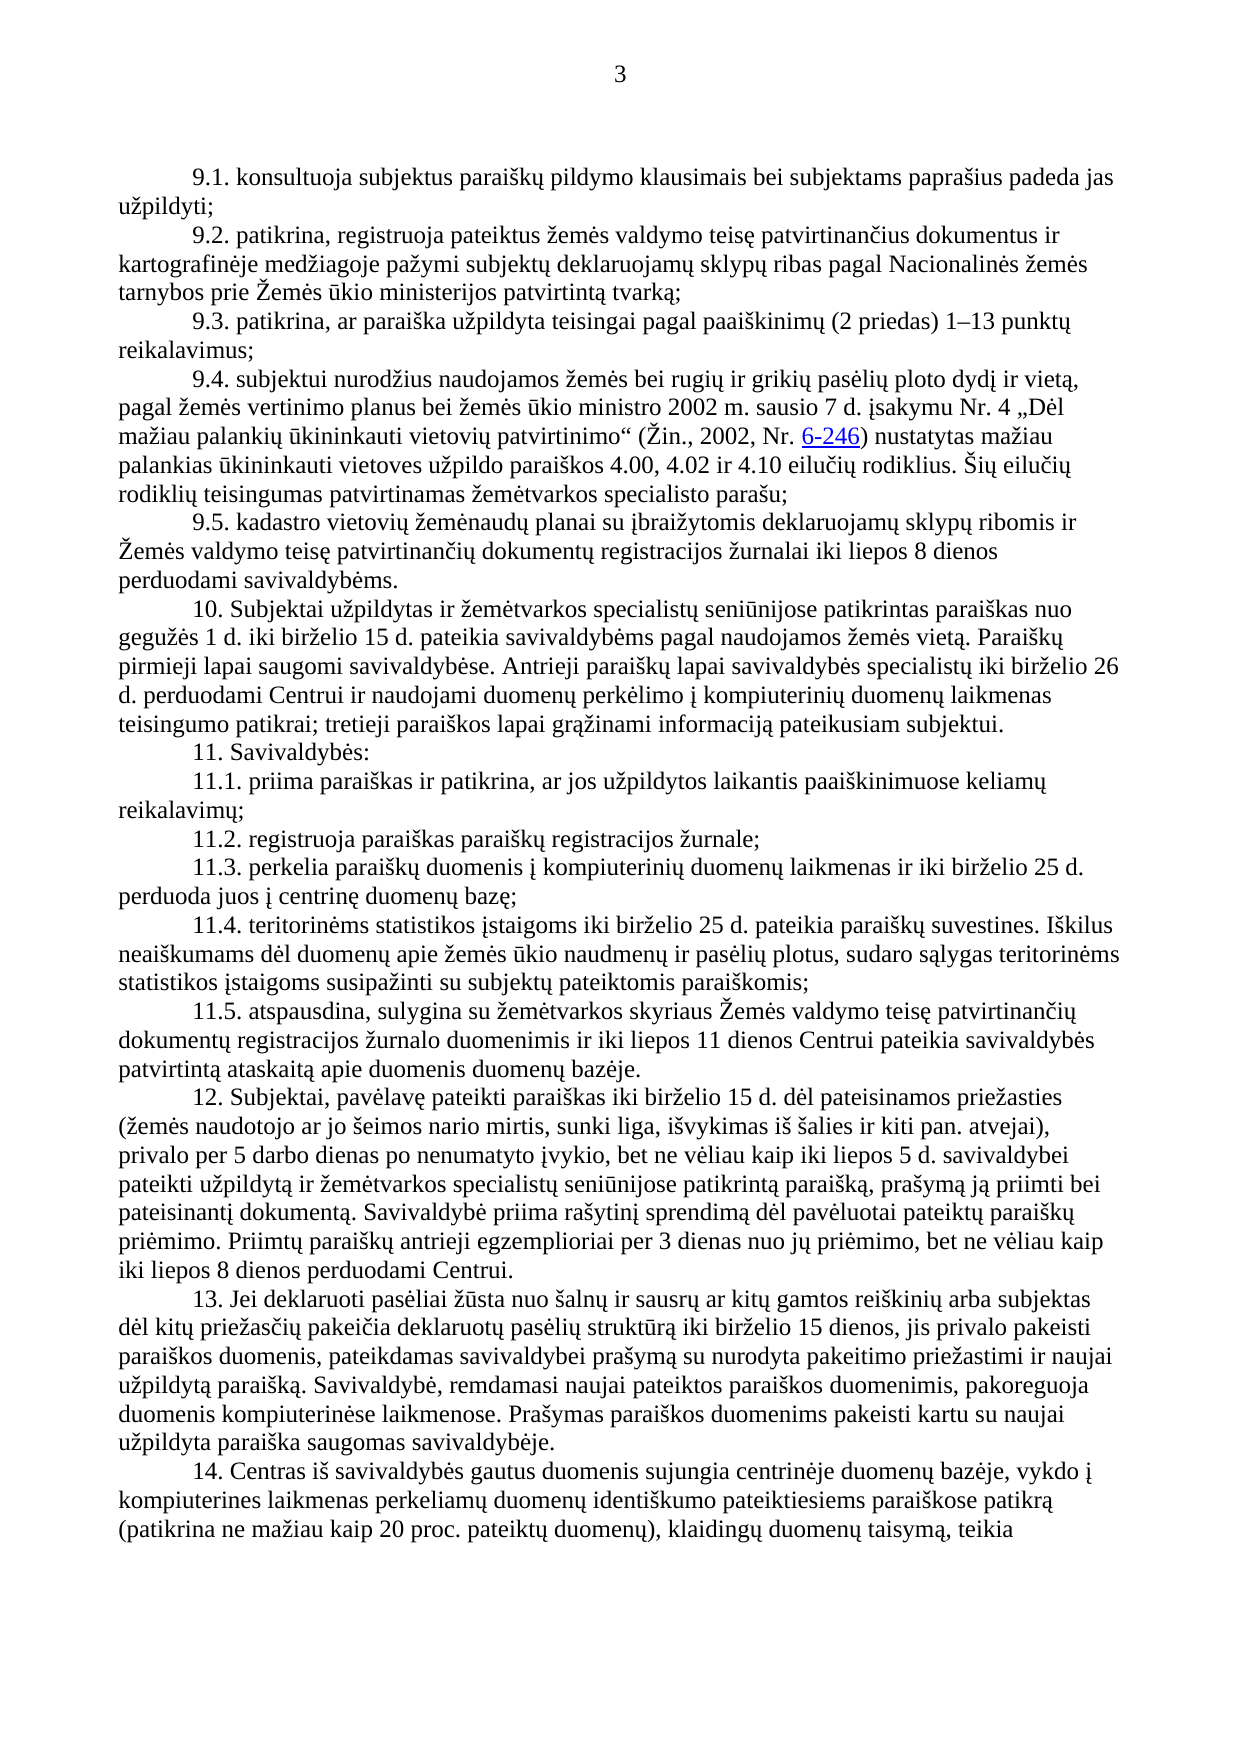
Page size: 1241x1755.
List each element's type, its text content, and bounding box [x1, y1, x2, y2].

text 9.5. kadastro vietovių žemėnaudų planai su įbraižytomis deklaruojamų sklypų ribomis ir Žemės valdymo teisę patvirtinančių dokumentų registracijos žurnalai iki liepos 8 dienos perduodami savivaldybėms. [118, 507, 1122, 594]
text 9.3. patikrina, ar paraiška užpildyta teisingai pagal paaiškinimų (2 priedas) 1–13 punktų reikalavimus; [118, 306, 1122, 364]
text 11.1. priima paraiškas ir patikrina, ar jos užpildytos laikantis paaiškinimuose keliamų reikalavimų; [118, 766, 1122, 824]
text 10. Subjektai užpildytas ir žemėtvarkos specialistų seniūnijose patikrintas paraiškas nuo gegužės 1 d. iki birželio 15 d. pateikia savivaldybėms pagal naudojamos žemės vietą. Paraiškų pirmieji lapai saugomi savivaldybėse. Antrieji paraiškų lapai savivaldybės specialistų iki birželio 26 d. perduodami Centrui ir naudojami duomenų perkėlimo į kompiuterinių duomenų laikmenas teisingumo patikrai; tretieji paraiškos lapai grąžinami informaciją pateikusiam subjektui. [118, 594, 1122, 737]
text 9.1. konsultuoja subjektus paraiškų pildymo klausimais bei subjektams paprašius padeda jas užpildyti; [118, 162, 1122, 220]
text 11.5. atspausdina, sulygina su žemėtvarkos skyriaus Žemės valdymo teisę patvirtinančių dokumentų registracijos žurnalo duomenimis ir iki liepos 11 dienos Centrui pateikia savivaldybės patvirtintą ataskaitą apie duomenis duomenų bazėje. [118, 996, 1122, 1082]
text 11. Savivaldybės: [118, 737, 1122, 766]
text 9.2. patikrina, registruoja pateiktus žemės valdymo teisę patvirtinančius dokumentus ir kartografinėje medžiagoje pažymi subjektų deklaruojamų sklypų ribas pagal Nacionalinės žemės tarnybos prie Žemės ūkio ministerijos patvirtintą tvarką; [118, 220, 1122, 306]
text 12. Subjektai, pavėlavę pateikti paraiškas iki birželio 15 d. dėl pateisinamos priežasties (žemės naudotojo ar jo šeimos nario mirtis, sunki liga, išvykimas iš šalies ir kiti pan. atvejai), privalo per 5 darbo dienas po nenumatyto įvykio, bet ne vėliau kaip iki liepos 5 d. savivaldybei pateikti užpildytą ir žemėtvarkos specialistų seniūnijose patikrintą paraišką, prašymą ją priimti bei pateisinantį dokumentą. Savivaldybė priima rašytinį sprendimą dėl pavėluotai pateiktų paraiškų priėmimo. Priimtų paraiškų antrieji egzemplioriai per 3 dienas nuo jų priėmimo, bet ne vėliau kaip iki liepos 8 dienos perduodami Centrui. [118, 1082, 1122, 1284]
text 11.4. teritorinėms statistikos įstaigoms iki birželio 25 d. pateikia paraiškų suvestines. Iškilus neaiškumams dėl duomenų apie žemės ūkio naudmenų ir pasėlių plotus, sudaro sąlygas teritorinėms statistikos įstaigoms susipažinti su subjektų pateiktomis paraiškomis; [118, 910, 1122, 996]
text 9.4. subjektui nurodžius naudojamos žemės bei rugių ir grikių pasėlių ploto dydį ir vietą, pagal žemės vertinimo planus bei žemės ūkio ministro 2002 m. sausio 7 d. įsakymu Nr. 4 „Dėl mažiau palankių ūkininkauti vietovių patvirtinimo“ (Žin., 2002, Nr. 6-246) nustatytas mažiau palankias ūkininkauti vietoves užpildo paraiškos 4.00, 4.02 ir 4.10 eilučių rodiklius. Šių eilučių rodiklių teisingumas patvirtinamas žemėtvarkos specialisto parašu; [118, 364, 1122, 507]
text 11.2. registruoja paraiškas paraiškų registracijos žurnale; [118, 824, 1122, 852]
text 11.3. perkelia paraiškų duomenis į kompiuterinių duomenų laikmenas ir iki birželio 25 d. perduoda juos į centrinę duomenų bazę; [118, 852, 1122, 910]
text 13. Jei deklaruoti pasėliai žūsta nuo šalnų ir sausrų ar kitų gamtos reiškinių arba subjektas dėl kitų priežasčių pakeičia deklaruotų pasėlių struktūrą iki birželio 15 dienos, jis privalo pakeisti paraiškos duomenis, pateikdamas savivaldybei prašymą su nurodyta pakeitimo priežastimi ir naujai užpildytą paraišką. Savivaldybė, remdamasi naujai pateiktos paraiškos duomenimis, pakoreguoja duomenis kompiuterinėse laikmenose. Prašymas paraiškos duomenims pakeisti kartu su naujai užpildyta paraiška saugomas savivaldybėje. [118, 1284, 1122, 1456]
text 14. Centras iš savivaldybės gautus duomenis sujungia centrinėje duomenų bazėje, vykdo į kompiuterines laikmenas perkeliamų duomenų identiškumo pateiktiesiems paraiškose patikrą (patikrina ne mažiau kaip 20 proc. pateiktų duomenų), klaidingų duomenų taisymą, teikia [118, 1456, 1122, 1542]
